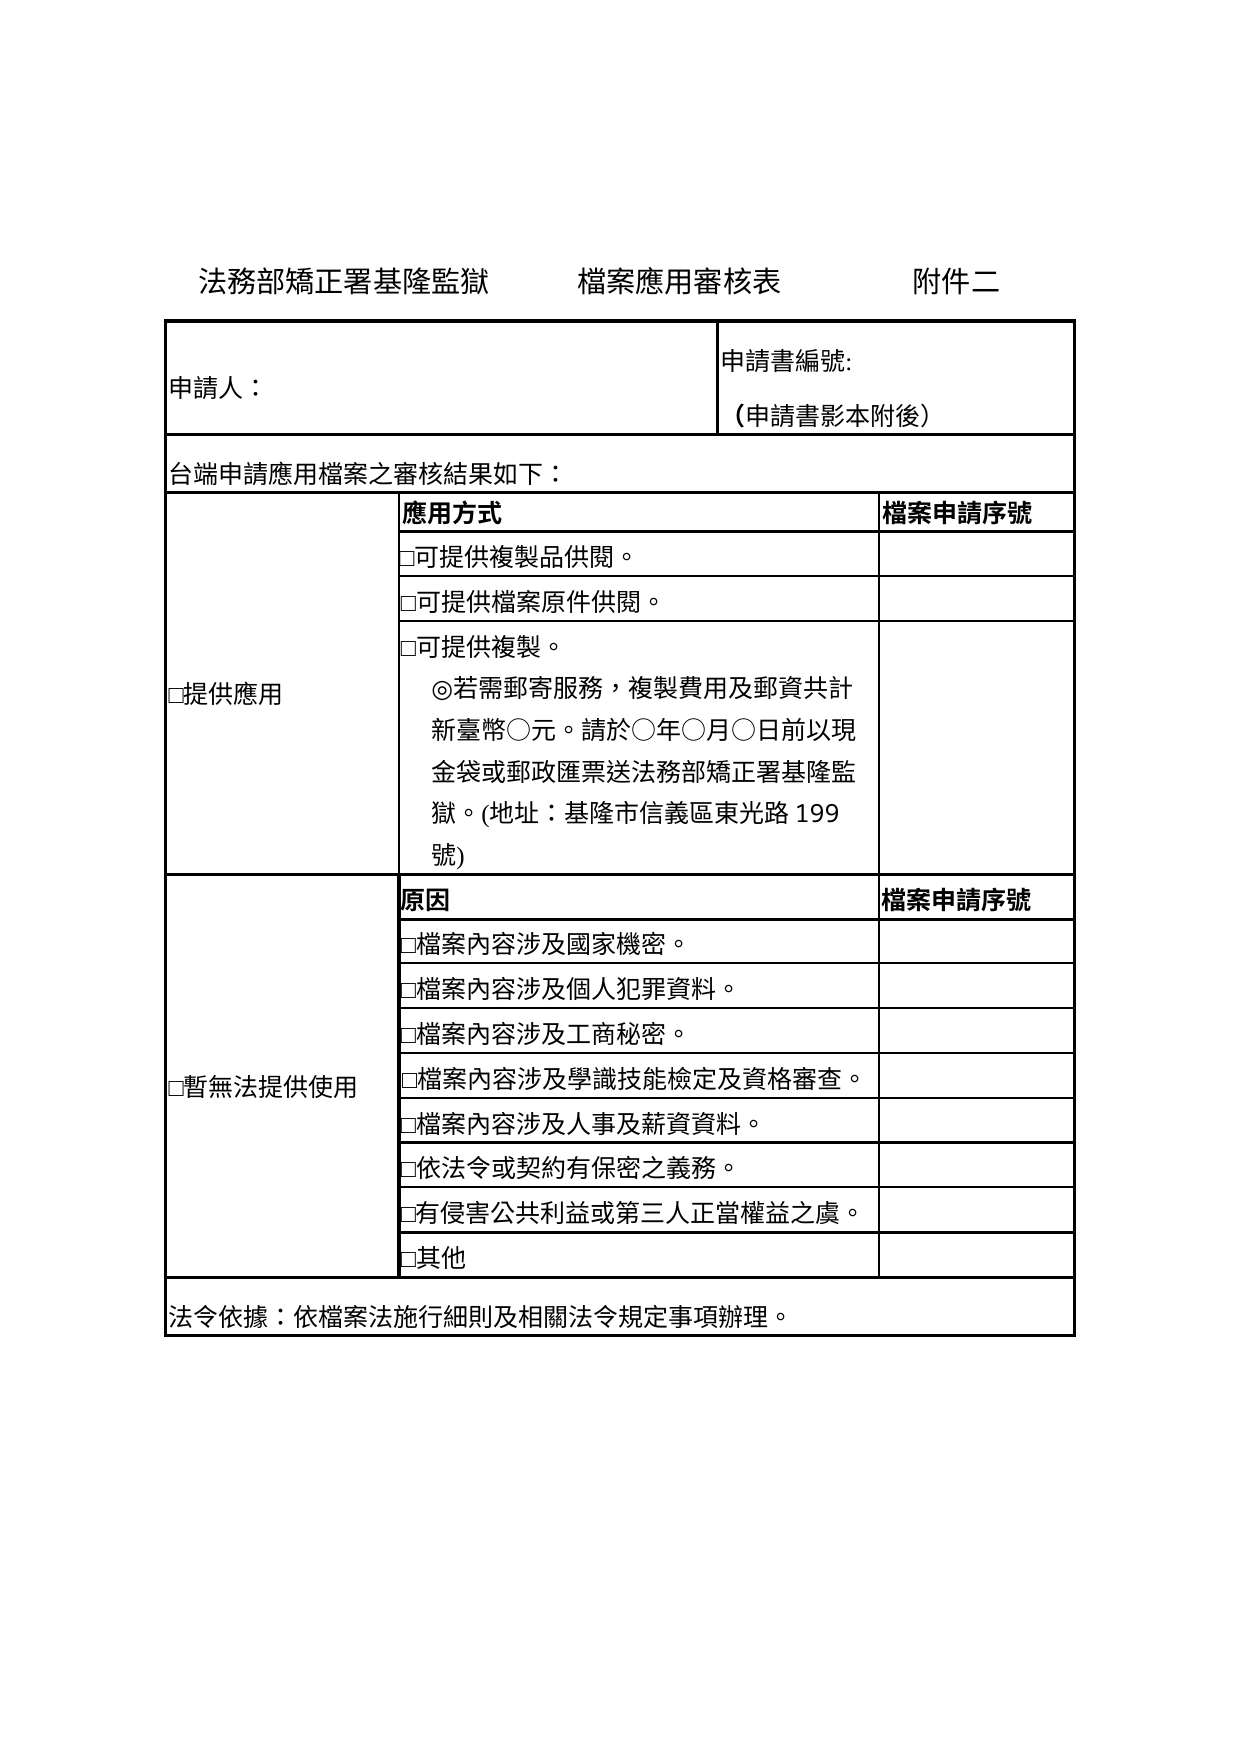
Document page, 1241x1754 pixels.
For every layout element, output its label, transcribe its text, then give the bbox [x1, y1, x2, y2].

table_cell [880, 577, 1073, 619]
table_cell [880, 921, 1073, 962]
table_cell [880, 533, 1073, 575]
table_cell 檔案申請序號 [880, 494, 1073, 530]
table_header 申請書編號: （申請書影本附後） [719, 323, 1073, 432]
table_cell 法令依據：依檔案法施行細則及相關法令規定事項辦理。 [167, 1279, 1073, 1334]
table_cell [880, 1234, 1073, 1276]
table_cell [880, 1188, 1073, 1231]
table_cell [880, 1144, 1073, 1186]
table_cell □檔案內容涉及學識技能檢定及資格審查。 [401, 1054, 878, 1097]
table_cell □依法令或契約有保密之義務。 [401, 1144, 878, 1186]
table_cell [880, 622, 1073, 873]
table_cell 檔案申請序號 [880, 876, 1073, 917]
table_cell 台端申請應用檔案之審核結果如下： [167, 436, 1073, 491]
table_cell 應用方式 [400, 494, 878, 530]
table_cell □檔案內容涉及工商秘密。 [401, 1009, 878, 1052]
table_cell □有侵害公共利益或第三人正當權益之虞。 [401, 1188, 878, 1231]
table_cell □可提供複製。 ◎若需郵寄服務，複製費用及郵資共計新臺幣○元。請於○年○月○日前以現金袋或郵政匯票送法務部矯正署基隆監獄。(地址：基隆市信義區東光路199號) [400, 622, 878, 873]
table_cell 原因 [401, 876, 878, 917]
table_cell [880, 1099, 1073, 1141]
table_cell □可提供檔案原件供閱。 [400, 577, 878, 619]
table_header 申請人： [167, 323, 716, 432]
table_cell [880, 964, 1073, 1007]
table_cell [880, 1054, 1073, 1097]
table_cell [880, 1009, 1073, 1052]
table_cell □檔案內容涉及國家機密。 [401, 921, 878, 962]
table_cell □檔案內容涉及人事及薪資資料。 [401, 1099, 878, 1141]
text 法務部矯正署基隆監獄 檔案應用審核表 附件二 [165, 258, 1075, 301]
table_cell □檔案內容涉及個人犯罪資料。 [401, 964, 878, 1007]
table_cell □其他 [401, 1234, 878, 1276]
table_cell □可提供複製品供閱。 [400, 533, 878, 575]
table_cell □提供應用 [167, 494, 398, 873]
table_cell □暫無法提供使用 [167, 876, 397, 1276]
